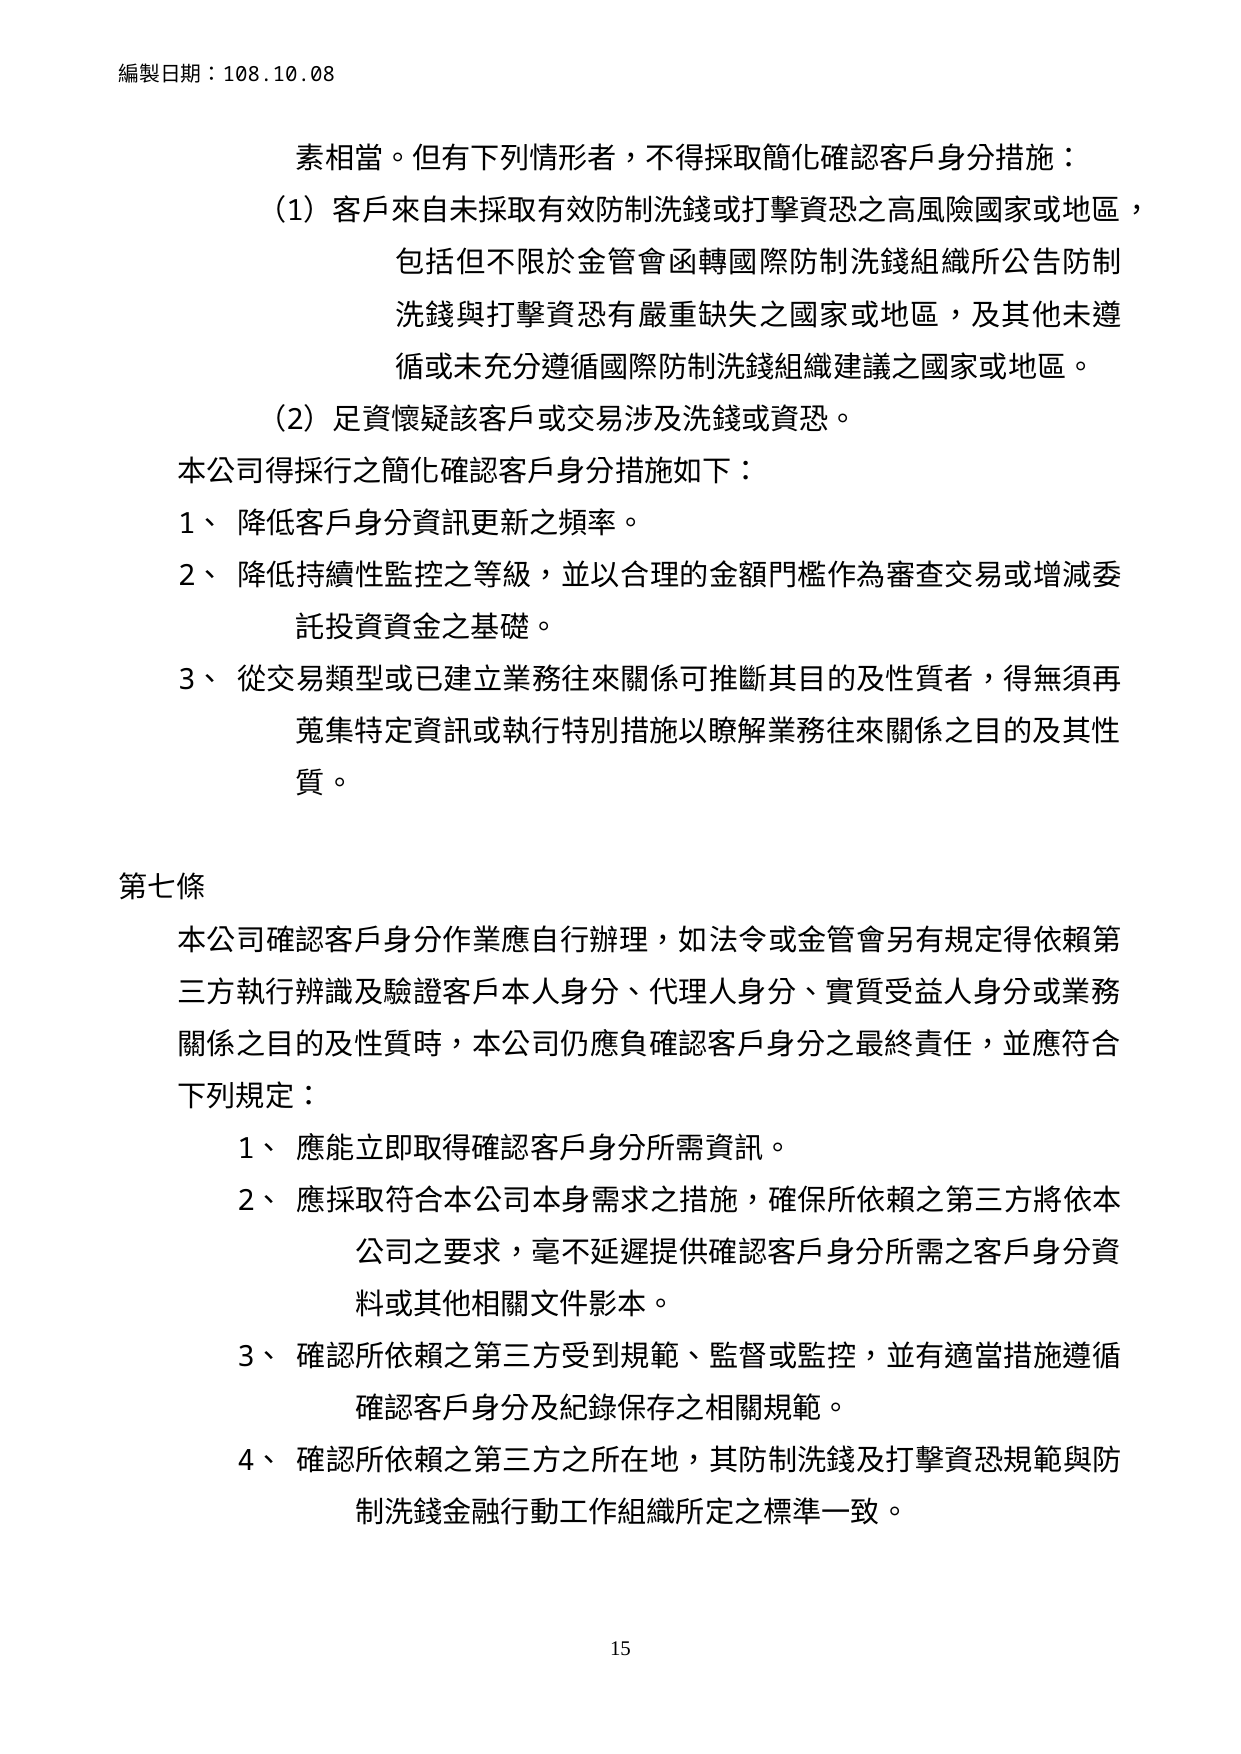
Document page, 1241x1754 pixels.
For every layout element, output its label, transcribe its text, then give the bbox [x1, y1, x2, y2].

list 降低持續性監控之等級，並以合理的金額門檻作為審查交易或增減委託投資資金之基礎。 [178, 544, 1122, 648]
list 確認所依賴之第三方之所在地，其防制洗錢及打擊資恐規範與防制洗錢金融行動工作組織所定之標準一致。 [237, 1429, 1122, 1533]
list 應採取符合本公司本身需求之措施，確保所依賴之第三方將依本公司之要求，毫不延遲提供確認客戶身分所需之客戶身分資料或其他相關文件影本。 [237, 1169, 1122, 1325]
list 應能立即取得確認客戶身分所需資訊。 [237, 1117, 1122, 1169]
list 從交易類型或已建立業務往來關係可推斷其目的及性質者，得無須再蒐集特定資訊或執行特別措施以瞭解業務往來關係之目的及其性質。 [178, 648, 1122, 804]
text 本公司確認客戶身分作業應自行辦理，如法令或金管會另有規定得依賴第三方執行辨識及驗證客戶本人身分、代理人身分、實質受益人身分或業務關係之目的及性質時，本公司仍應負確認客戶身分之最終責任，並應符合下列規定： [177, 908, 1122, 1117]
text 本公司得採行之簡化確認客戶身分措施如下： [177, 439, 1122, 492]
list 素相當。但有下列情形者，不得採取簡化確認客戶身分措施： [178, 127, 1122, 179]
text 第七條 [118, 856, 1122, 908]
list 確認所依賴之第三方受到規範、監督或監控，並有適當措施遵循確認客戶身分及紀錄保存之相關規範。 [237, 1325, 1122, 1429]
list 客戶來自未採取有效防制洗錢或打擊資恐之高風險國家或地區，包括但不限於金管會函轉國際防制洗錢組織所公告防制洗錢與打擊資恐有嚴重缺失之國家或地區，及其他未遵循或未充分遵循國際防制洗錢組織建議之國家或地區。 [257, 179, 1122, 387]
list 降低客戶身分資訊更新之頻率。 [178, 492, 1122, 544]
list 足資懷疑該客戶或交易涉及洗錢或資恐。 [257, 387, 1122, 439]
